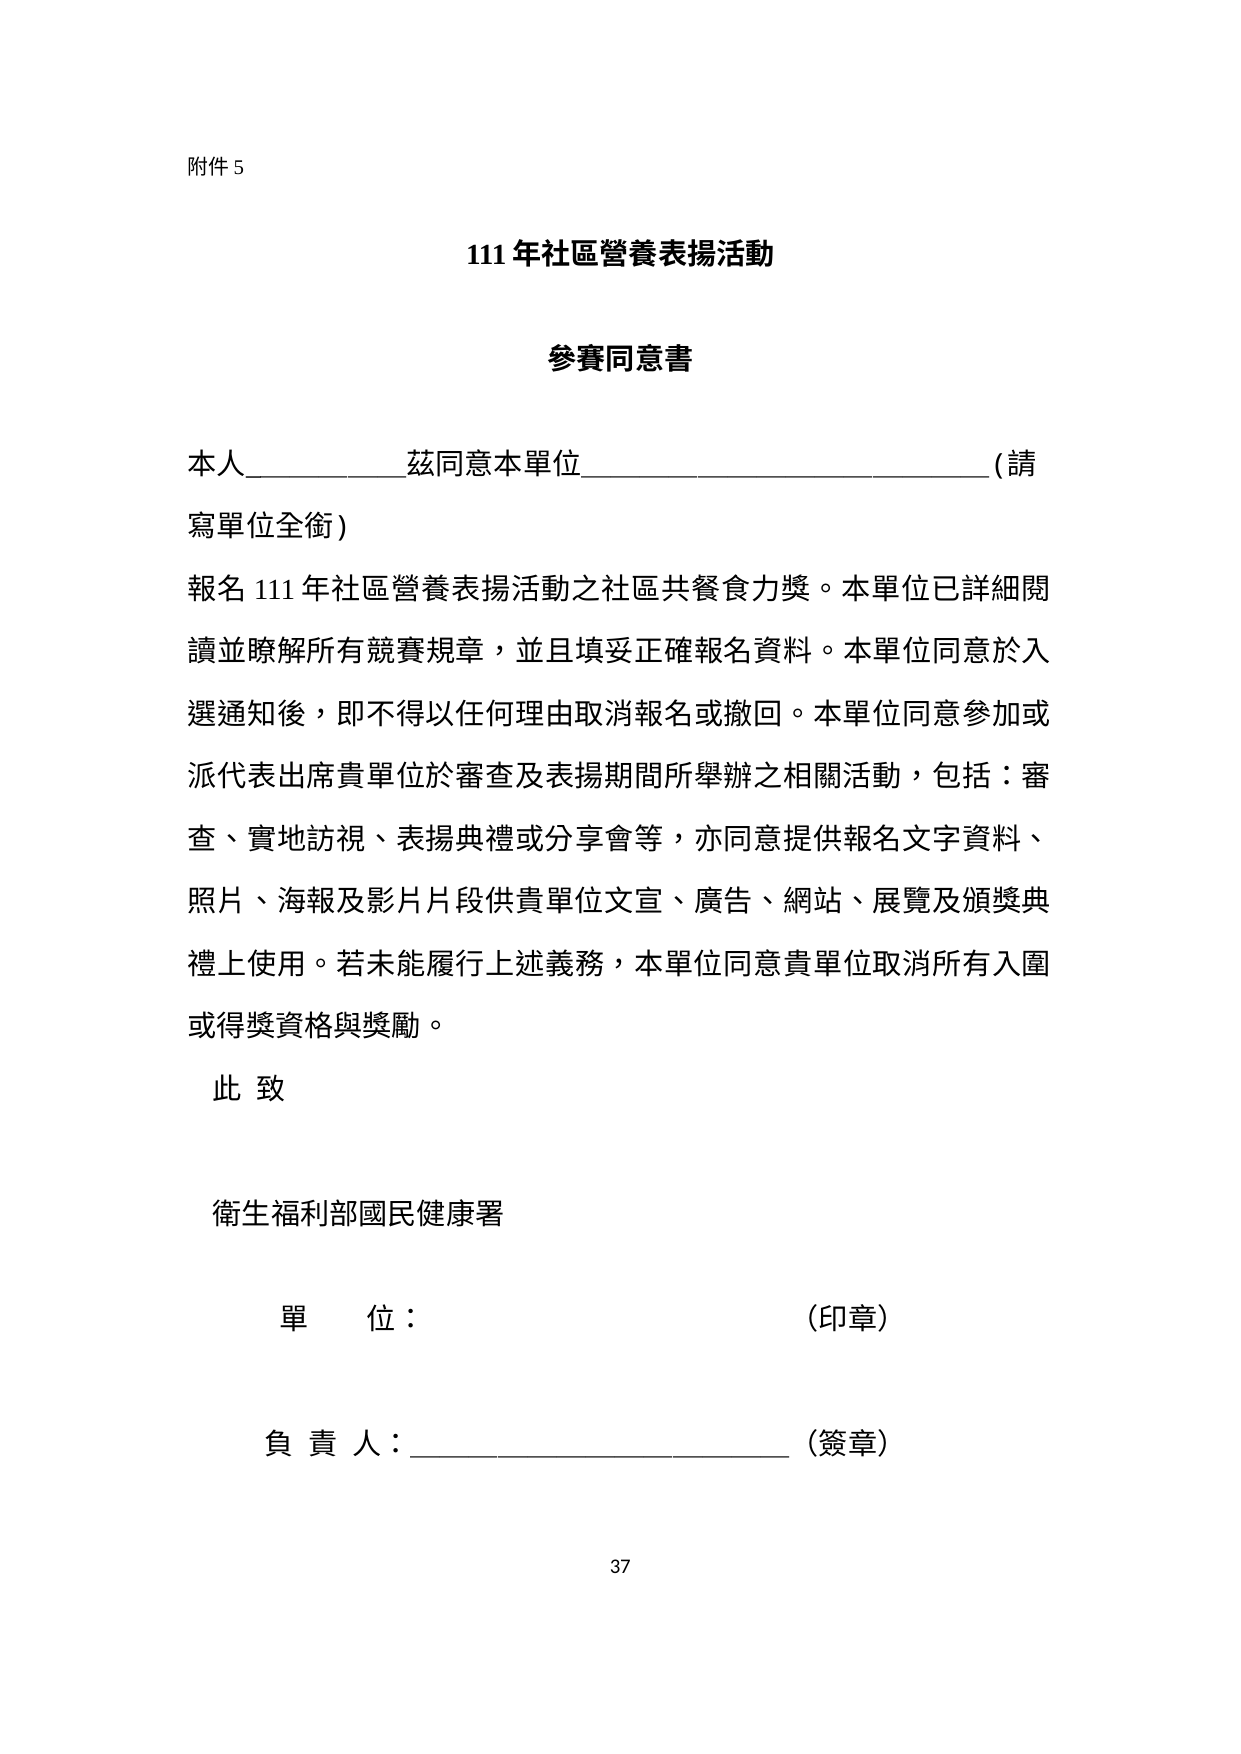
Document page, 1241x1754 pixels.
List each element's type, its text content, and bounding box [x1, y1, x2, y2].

text 此 致 衛生福利部國民健康署 [212, 1045, 1053, 1232]
text 參賽同意書 [187, 315, 1053, 378]
text 本人_＿＿＿＿＿茲同意本單位＿＿＿＿＿＿＿＿＿＿＿＿＿＿(請寫單位全銜) [187, 420, 1053, 545]
text 單 位： （印章） 負 責 人：＿＿＿＿＿＿＿＿＿＿＿＿＿（簽章） [250, 1275, 1053, 1462]
text 111年社區營養表揚活動 [187, 210, 1053, 273]
text 報名111年社區營養表揚活動之社區共餐食力獎。本單位已詳細閱讀並瞭解所有競賽規章，並且填妥正確報名資料。本單位同意於入選通知後，即不得以任何理由取消報名或撤回。本單位同意參加或派代表出席貴單位於審查及表揚期間所舉辦之相關活動，包括：審查、實地訪視、表揚典禮或分享會等，亦同意提供報名文字資料、照片、海報及影片片段供貴單位文宣、廣告、網站、展覽及頒獎典禮上使用。若未能履行上述義務，本單位同意貴單位取消所有入圍或得獎資格與獎勵。 [187, 545, 1053, 1045]
